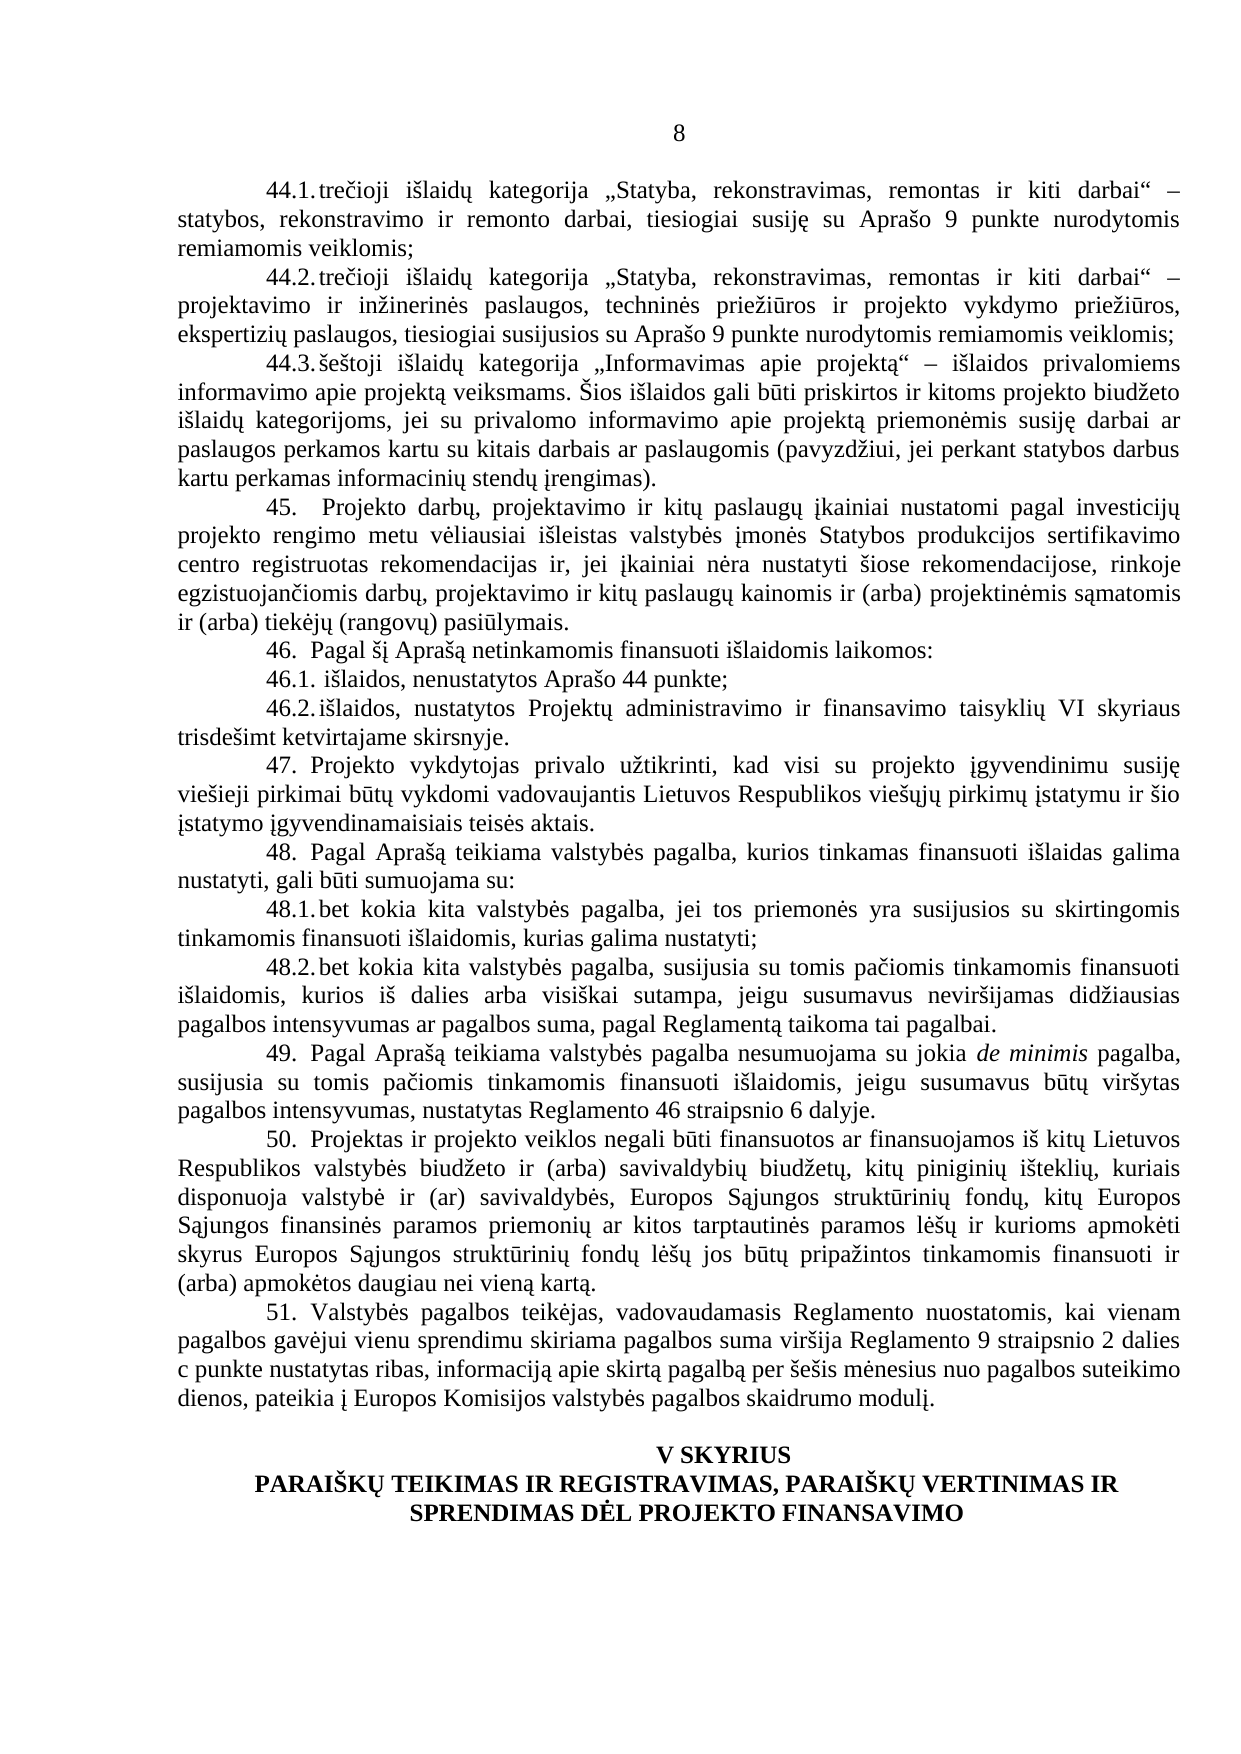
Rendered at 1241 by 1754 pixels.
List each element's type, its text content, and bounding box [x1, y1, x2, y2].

text 48. Pagal Aprašą teikiama valstybės pagalba, kurios tinkamas finansuoti išlaidas galima nustatyti, gali būti sumuojama su: [177, 837, 1181, 894]
text 46.2. išlaidos, nustatytos Projektų administravimo ir finansavimo taisyklių VI skyriaus trisdešimt ketvirtajame skirsnyje. [177, 693, 1181, 751]
text 48.2. bet kokia kita valstybės pagalba, susijusia su tomis pačiomis tinkamomis finansuoti išlaidomis, kurios iš dalies arba visiškai sutampa, jeigu susumavus neviršijamas didžiausias pagalbos intensyvumas ar pagalbos suma, pagal Reglamentą taikoma tai pagalbai. [177, 952, 1181, 1038]
text 51. Valstybės pagalbos teikėjas, vadovaudamasis Reglamento nuostatomis, kai vienam pagalbos gavėjui vienu sprendimu skiriama pagalbos suma viršija Reglamento 9 straipsnio 2 dalies c punkte nustatytas ribas, informaciją apie skirtą pagalbą per šešis mėnesius nuo pagalbos suteikimo dienos, pateikia į Europos Komisijos valstybės pagalbos skaidrumo modulį. [177, 1297, 1181, 1412]
text V SKYRIUS [177, 1441, 1181, 1469]
text 46. Pagal šį Aprašą netinkamomis finansuoti išlaidomis laikomos: [177, 636, 1181, 664]
text 44.3. šeštoji išlaidų kategorija „Informavimas apie projektą“ – išlaidos privalomiems informavimo apie projektą veiksmams. Šios išlaidos gali būti priskirtos ir kitoms projekto biudžeto išlaidų kategorijoms, jei su privalomo informavimo apie projektą priemonėmis susiję darbai ar paslaugos perkamos kartu su kitais darbais ar paslaugomis (pavyzdžiui, jei perkant statybos darbus kartu perkamas informacinių stendų įrengimas). [177, 348, 1181, 492]
text 45. Projekto darbų, projektavimo ir kitų paslaugų įkainiai nustatomi pagal investicijų projekto rengimo metu vėliausiai išleistas valstybės įmonės Statybos produkcijos sertifikavimo centro registruotas rekomendacijas ir, jei įkainiai nėra nustatyti šiose rekomendacijose, rinkoje egzistuojančiomis darbų, projektavimo ir kitų paslaugų kainomis ir (arba) projektinėmis sąmatomis ir (arba) tiekėjų (rangovų) pasiūlymais. [177, 492, 1181, 636]
text PARAIŠKŲ TEIKIMAS IR REGISTRAVIMAS, PARAIŠKŲ VERTINIMAS IR SPRENDIMAS DĖL PROJEKTO FINANSAVIMO [207, 1469, 1167, 1527]
text 44.1. trečioji išlaidų kategorija „Statyba, rekonstravimas, remontas ir kiti darbai“ – statybos, rekonstravimo ir remonto darbai, tiesiogiai susiję su Aprašo 9 punkte nurodytomis remiamomis veiklomis; [177, 176, 1181, 262]
text 47. Projekto vykdytojas privalo užtikrinti, kad visi su projekto įgyvendinimu susiję viešieji pirkimai būtų vykdomi vadovaujantis Lietuvos Respublikos viešųjų pirkimų įstatymu ir šio įstatymo įgyvendinamaisiais teisės aktais. [177, 751, 1181, 837]
text 48.1. bet kokia kita valstybės pagalba, jei tos priemonės yra susijusios su skirtingomis tinkamomis finansuoti išlaidomis, kurias galima nustatyti; [177, 894, 1181, 952]
text 50. Projektas ir projekto veiklos negali būti finansuotos ar finansuojamos iš kitų Lietuvos Respublikos valstybės biudžeto ir (arba) savivaldybių biudžetų, kitų piniginių išteklių, kuriais disponuoja valstybė ir (ar) savivaldybės, Europos Sąjungos struktūrinių fondų, kitų Europos Sąjungos finansinės paramos priemonių ar kitos tarptautinės paramos lėšų ir kurioms apmokėti skyrus Europos Sąjungos struktūrinių fondų lėšų jos būtų pripažintos tinkamomis finansuoti ir (arba) apmokėtos daugiau nei vieną kartą. [177, 1124, 1181, 1297]
text 46.1. išlaidos, nenustatytos Aprašo 44 punkte; [229, 664, 1181, 693]
text 49. Pagal Aprašą teikiama valstybės pagalba nesumuojama su jokia de minimis pagalba, susijusia su tomis pačiomis tinkamomis finansuoti išlaidomis, jeigu susumavus būtų viršytas pagalbos intensyvumas, nustatytas Reglamento 46 straipsnio 6 dalyje. [177, 1038, 1181, 1124]
text 44.2. trečioji išlaidų kategorija „Statyba, rekonstravimas, remontas ir kiti darbai“ – projektavimo ir inžinerinės paslaugos, techninės priežiūros ir projekto vykdymo priežiūros, ekspertizių paslaugos, tiesiogiai susijusios su Aprašo 9 punkte nurodytomis remiamomis veiklomis; [177, 262, 1181, 348]
